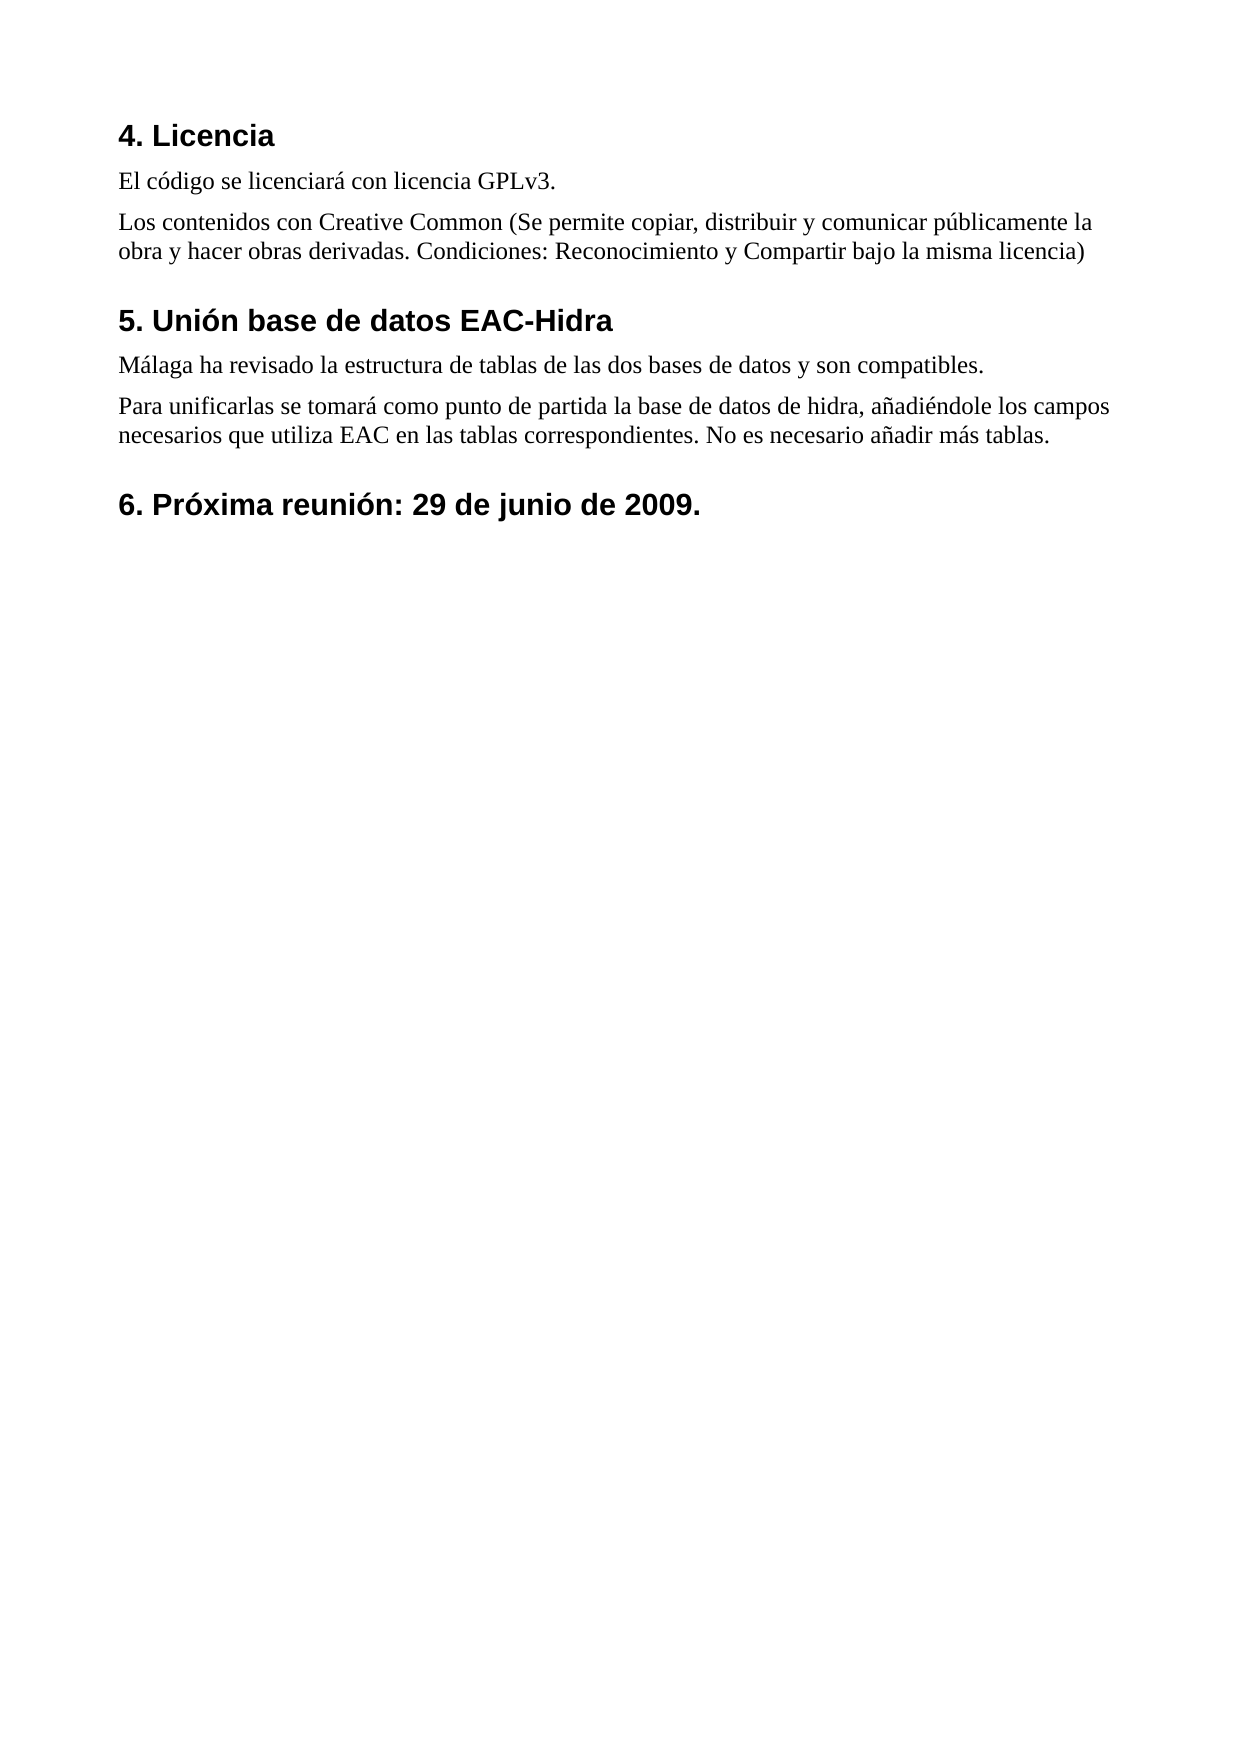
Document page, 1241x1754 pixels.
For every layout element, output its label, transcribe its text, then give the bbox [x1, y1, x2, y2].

subtitle 4. Licencia [118, 118, 1122, 153]
subtitle 5. Unión base de datos EAC-Hidra [118, 302, 1122, 337]
subtitle 6. Próxima reunión: 29 de junio de 2009. [118, 486, 1122, 522]
text Málaga ha revisado la estructura de tablas de las dos bases de datos y son compatibles. [118, 350, 1122, 379]
text Para unificarlas se tomará como punto de partida la base de datos de hidra, añadiéndole los campos necesarios que utiliza EAC en las tablas correspondientes. No es necesario añadir más tablas. [118, 391, 1122, 449]
text El código se licenciará con licencia GPLv3. [118, 166, 1122, 195]
text Los contenidos con Creative Common (Se permite copiar, distribuir y comunicar públicamente la obra y hacer obras derivadas. Condiciones: Reconocimiento y Compartir bajo la misma licencia) [118, 207, 1122, 265]
